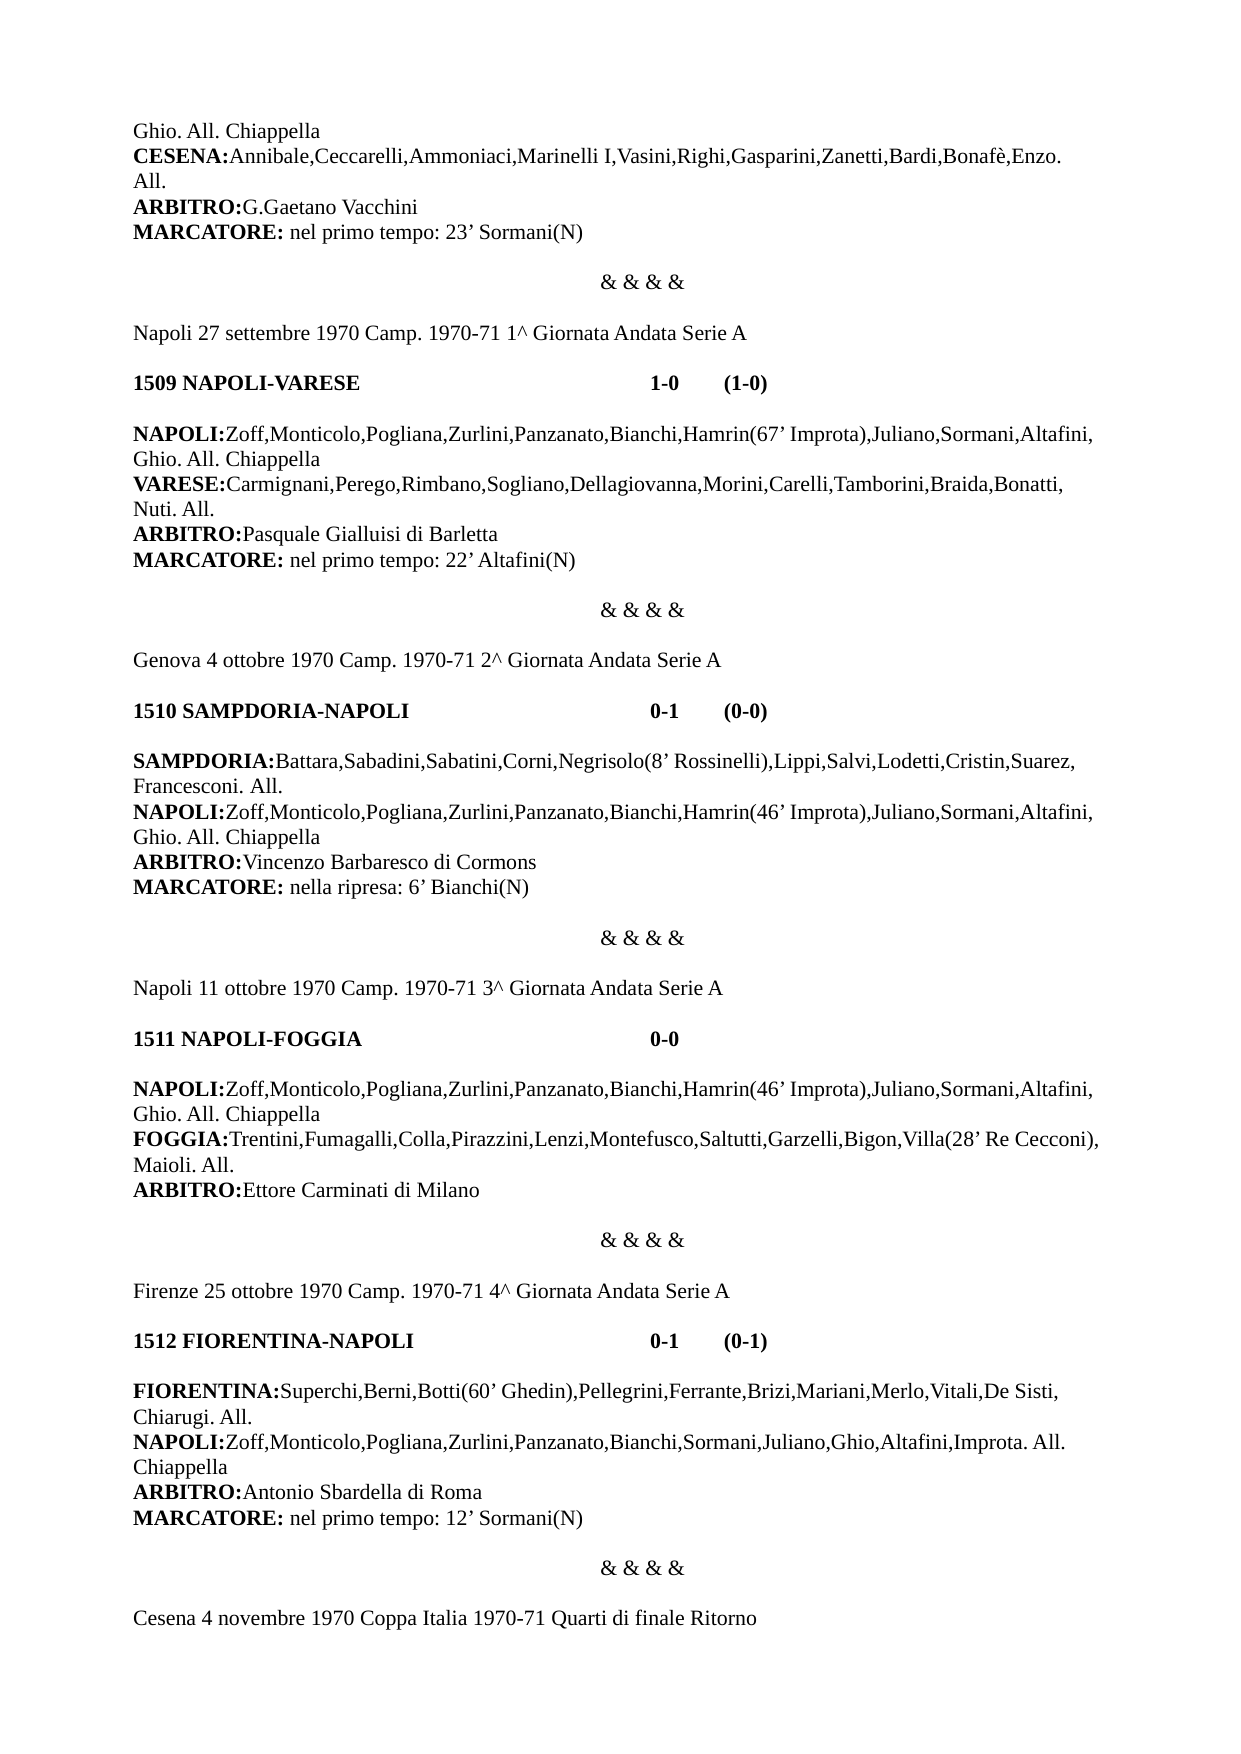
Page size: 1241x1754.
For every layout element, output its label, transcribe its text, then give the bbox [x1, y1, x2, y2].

text SAMPDORIA:Battara,Sabadini,Sabatini,Corni,Negrisolo(8’ Rossinelli),Lippi,Salvi,Lodetti,Cristin,Suarez, [133, 748, 1152, 773]
text CESENA:Annibale,Ceccarelli,Ammoniaci,Marinelli I,Vasini,Righi,Gasparini,Zanetti,Bardi,Bonafè,Enzo. [133, 143, 1152, 168]
text MARCATORE: nel primo tempo: 22’ Altafini(N) [133, 547, 1152, 572]
text NAPOLI:Zoff,Monticolo,Pogliana,Zurlini,Panzanato,Bianchi,Hamrin(46’ Improta),Juliano,Sormani,Altafini, [133, 1076, 1152, 1101]
text & & & & [133, 597, 1152, 622]
text 1509 NAPOLI-VARESE 1-0 (1-0) [133, 370, 1152, 395]
text Chiarugi. All. [133, 1404, 1152, 1429]
text ARBITRO:Antonio Sbardella di Roma [133, 1479, 1152, 1504]
text Firenze 25 ottobre 1970 Camp. 1970-71 4^ Giornata Andata Serie A [133, 1278, 1152, 1303]
text MARCATORE: nella ripresa: 6’ Bianchi(N) [133, 874, 1152, 899]
text & & & & [133, 269, 1152, 294]
text VARESE:Carmignani,Perego,Rimbano,Sogliano,Dellagiovanna,Morini,Carelli,Tamborini,Braida,Bonatti, [133, 471, 1152, 496]
text 1511 NAPOLI-FOGGIA 0-0 [133, 1026, 1152, 1051]
text FIORENTINA:Superchi,Berni,Botti(60’ Ghedin),Pellegrini,Ferrante,Brizi,Mariani,Merlo,Vitali,De Sisti, [133, 1378, 1152, 1404]
text Napoli 11 ottobre 1970 Camp. 1970-71 3^ Giornata Andata Serie A [133, 975, 1152, 1000]
text MARCATORE: nel primo tempo: 12’ Sormani(N) [133, 1504, 1152, 1530]
text NAPOLI:Zoff,Monticolo,Pogliana,Zurlini,Panzanato,Bianchi,Sormani,Juliano,Ghio,Altafini,Improta. All. [133, 1429, 1152, 1454]
text 1512 FIORENTINA-NAPOLI 0-1 (0-1) [133, 1328, 1152, 1353]
text Francesconi. All. [133, 773, 1152, 799]
text All. [133, 168, 1152, 194]
text ARBITRO:Vincenzo Barbaresco di Cormons [133, 849, 1152, 874]
text NAPOLI:Zoff,Monticolo,Pogliana,Zurlini,Panzanato,Bianchi,Hamrin(46’ Improta),Juliano,Sormani,Altafini, [133, 799, 1152, 824]
text Ghio. All. Chiappella [133, 824, 1152, 849]
text & & & & [133, 925, 1152, 950]
text Maioli. All. [133, 1152, 1152, 1177]
text FOGGIA:Trentini,Fumagalli,Colla,Pirazzini,Lenzi,Montefusco,Saltutti,Garzelli,Bigon,Villa(28’ Re Cecconi), [133, 1126, 1152, 1152]
text Ghio. All. Chiappella [133, 446, 1152, 471]
text NAPOLI:Zoff,Monticolo,Pogliana,Zurlini,Panzanato,Bianchi,Hamrin(67’ Improta),Juliano,Sormani,Altafini, [133, 421, 1152, 446]
text ARBITRO:G.Gaetano Vacchini [133, 194, 1152, 219]
text 1510 SAMPDORIA-NAPOLI 0-1 (0-0) [133, 698, 1152, 723]
text & & & & [133, 1555, 1152, 1580]
text ARBITRO:Pasquale Gialluisi di Barletta [133, 521, 1152, 547]
text Cesena 4 novembre 1970 Coppa Italia 1970-71 Quarti di finale Ritorno [133, 1605, 1152, 1631]
text ARBITRO:Ettore Carminati di Milano [133, 1177, 1152, 1202]
text Nuti. All. [133, 496, 1152, 521]
text Genova 4 ottobre 1970 Camp. 1970-71 2^ Giornata Andata Serie A [133, 647, 1152, 673]
text & & & & [133, 1227, 1152, 1252]
text Napoli 27 settembre 1970 Camp. 1970-71 1^ Giornata Andata Serie A [133, 320, 1152, 345]
text Ghio. All. Chiappella [133, 1101, 1152, 1126]
text Chiappella [133, 1454, 1152, 1479]
text Ghio. All. Chiappella [133, 118, 1152, 143]
text MARCATORE: nel primo tempo: 23’ Sormani(N) [133, 219, 1152, 244]
